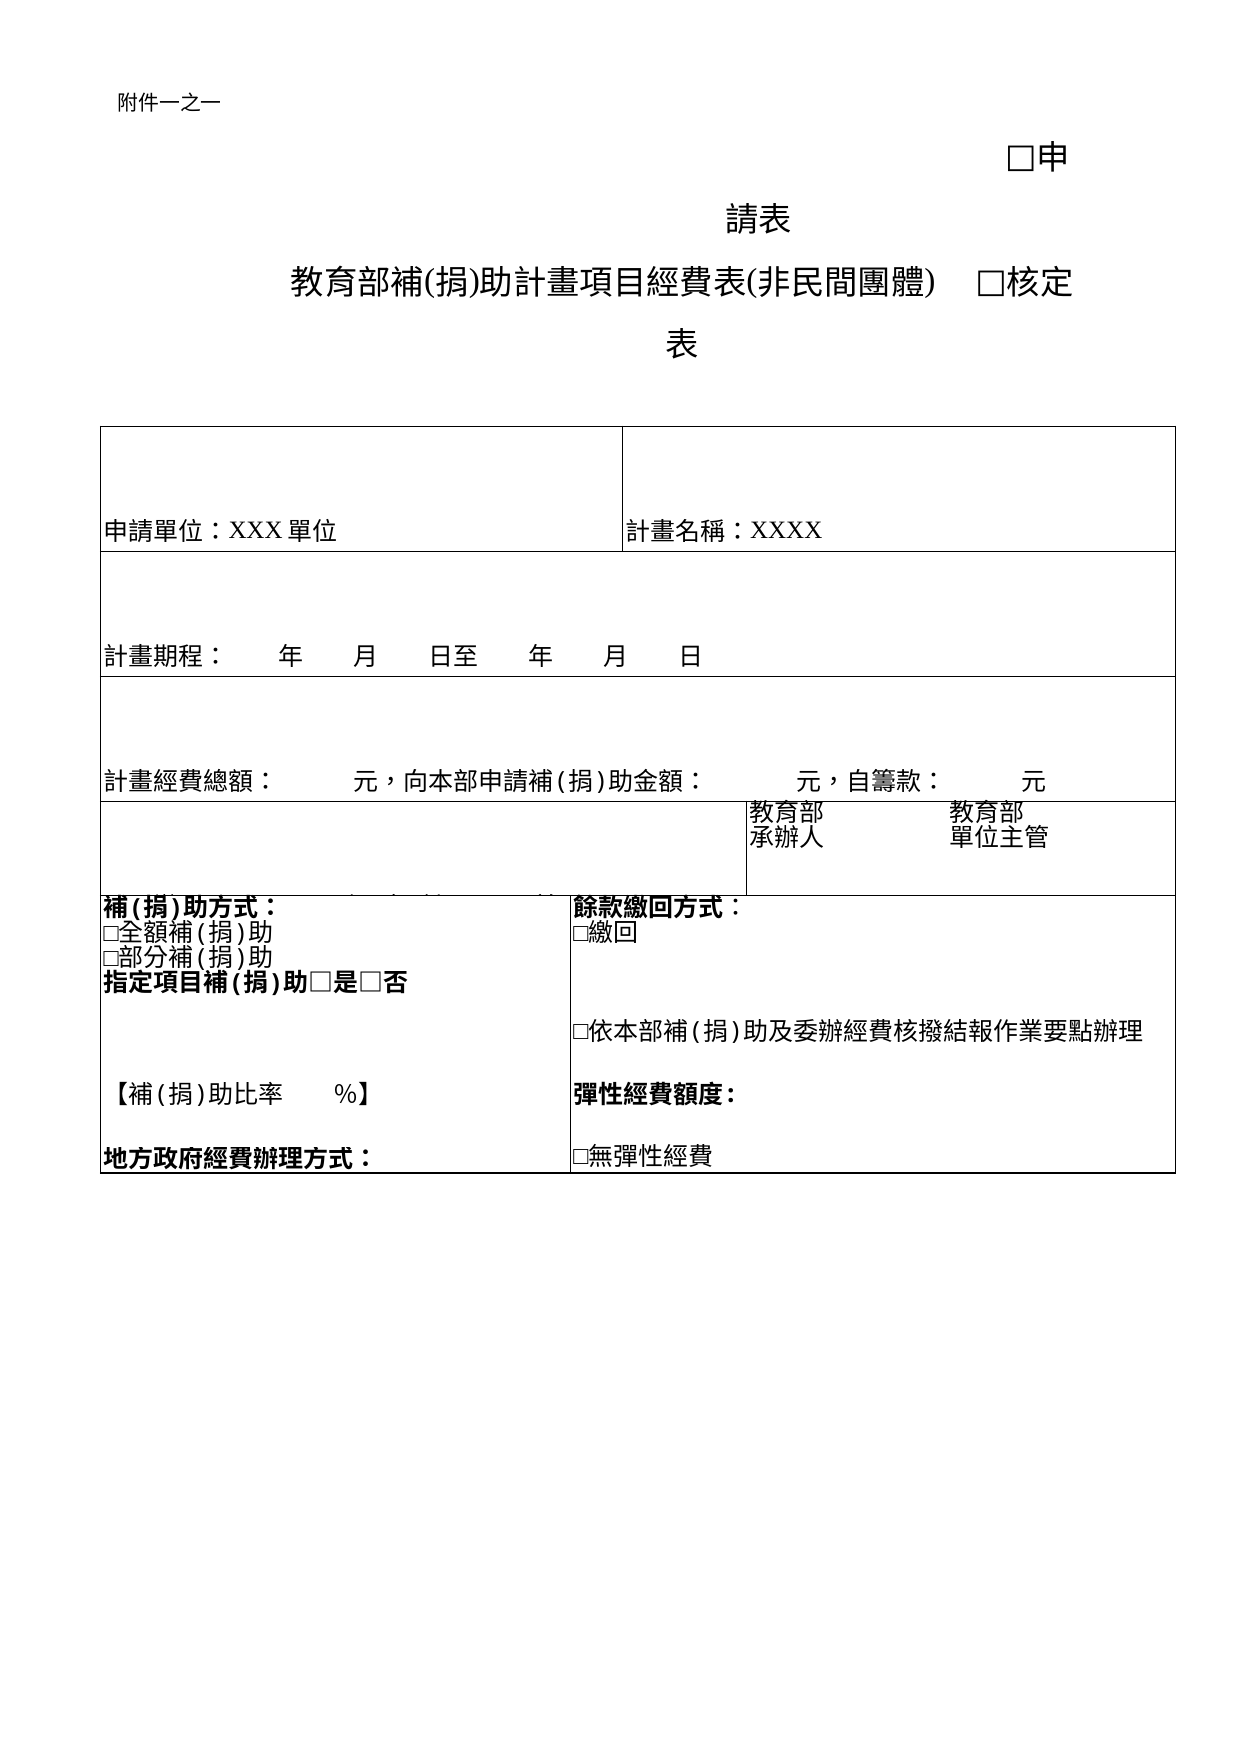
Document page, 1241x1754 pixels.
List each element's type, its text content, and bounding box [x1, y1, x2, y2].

table_cell [100, 238, 245, 363]
table_cell [245, 238, 250, 363]
table_cell [245, 363, 250, 426]
table_cell 申請單位：XXX單位 [101, 427, 622, 551]
table_header [250, 51, 272, 113]
table_cell [273, 363, 396, 426]
table_cell 承辦 主(會)計 首長 單位 單位 [101, 802, 746, 895]
table_header [100, 51, 245, 113]
table_cell [245, 135, 250, 238]
table_header [518, 51, 722, 113]
table_cell [518, 113, 722, 238]
table_cell 教育部 教育部 承辦人 單位主管 [747, 802, 1175, 895]
table_cell 補(捐)助方式： □全額補(捐)助 □部分補(捐)助 指定項目補(捐)助□是□否 【補(捐)助比率 ％】 地方政府經費辦理方式： □納入預算 □代收代付 □非屬地方政府 [101, 896, 570, 1172]
table_cell [100, 113, 245, 238]
table_cell 餘款繳回方式： □繳回 □依本部補(捐)助及委辦經費核撥結報作業要點辦理 彈性經費額度: □無彈性經費 □計畫金額2%，計 元(上限為2萬5,000元) [571, 896, 1175, 1172]
table_cell [100, 363, 245, 426]
table_cell [396, 363, 518, 426]
table_cell [250, 113, 272, 238]
table_header [245, 51, 250, 78]
table_cell [250, 363, 272, 426]
table_cell [273, 113, 396, 238]
table_cell [518, 363, 722, 426]
table_header [1091, 51, 1176, 113]
table_cell [250, 238, 272, 363]
table_cell 計畫名稱：XXXX [623, 427, 1175, 551]
table_cell □申請表 [722, 113, 1091, 238]
table_cell [1091, 363, 1176, 426]
table_cell 計畫期程： 年 月 日至 年 月 日 [101, 552, 1175, 676]
table_header [722, 51, 1091, 113]
table_header [273, 51, 396, 113]
table_header [396, 51, 518, 113]
table_cell [1091, 238, 1176, 363]
table_cell [722, 363, 1091, 426]
table_cell [396, 113, 518, 238]
table_cell [1091, 113, 1176, 238]
table_cell 計畫經費總額： 元，向本部申請補(捐)助金額： 元，自籌款： 元 [101, 677, 1175, 801]
table_cell 教育部補(捐)助計畫項目經費表(非民間團體) □核定表 [273, 238, 1091, 363]
